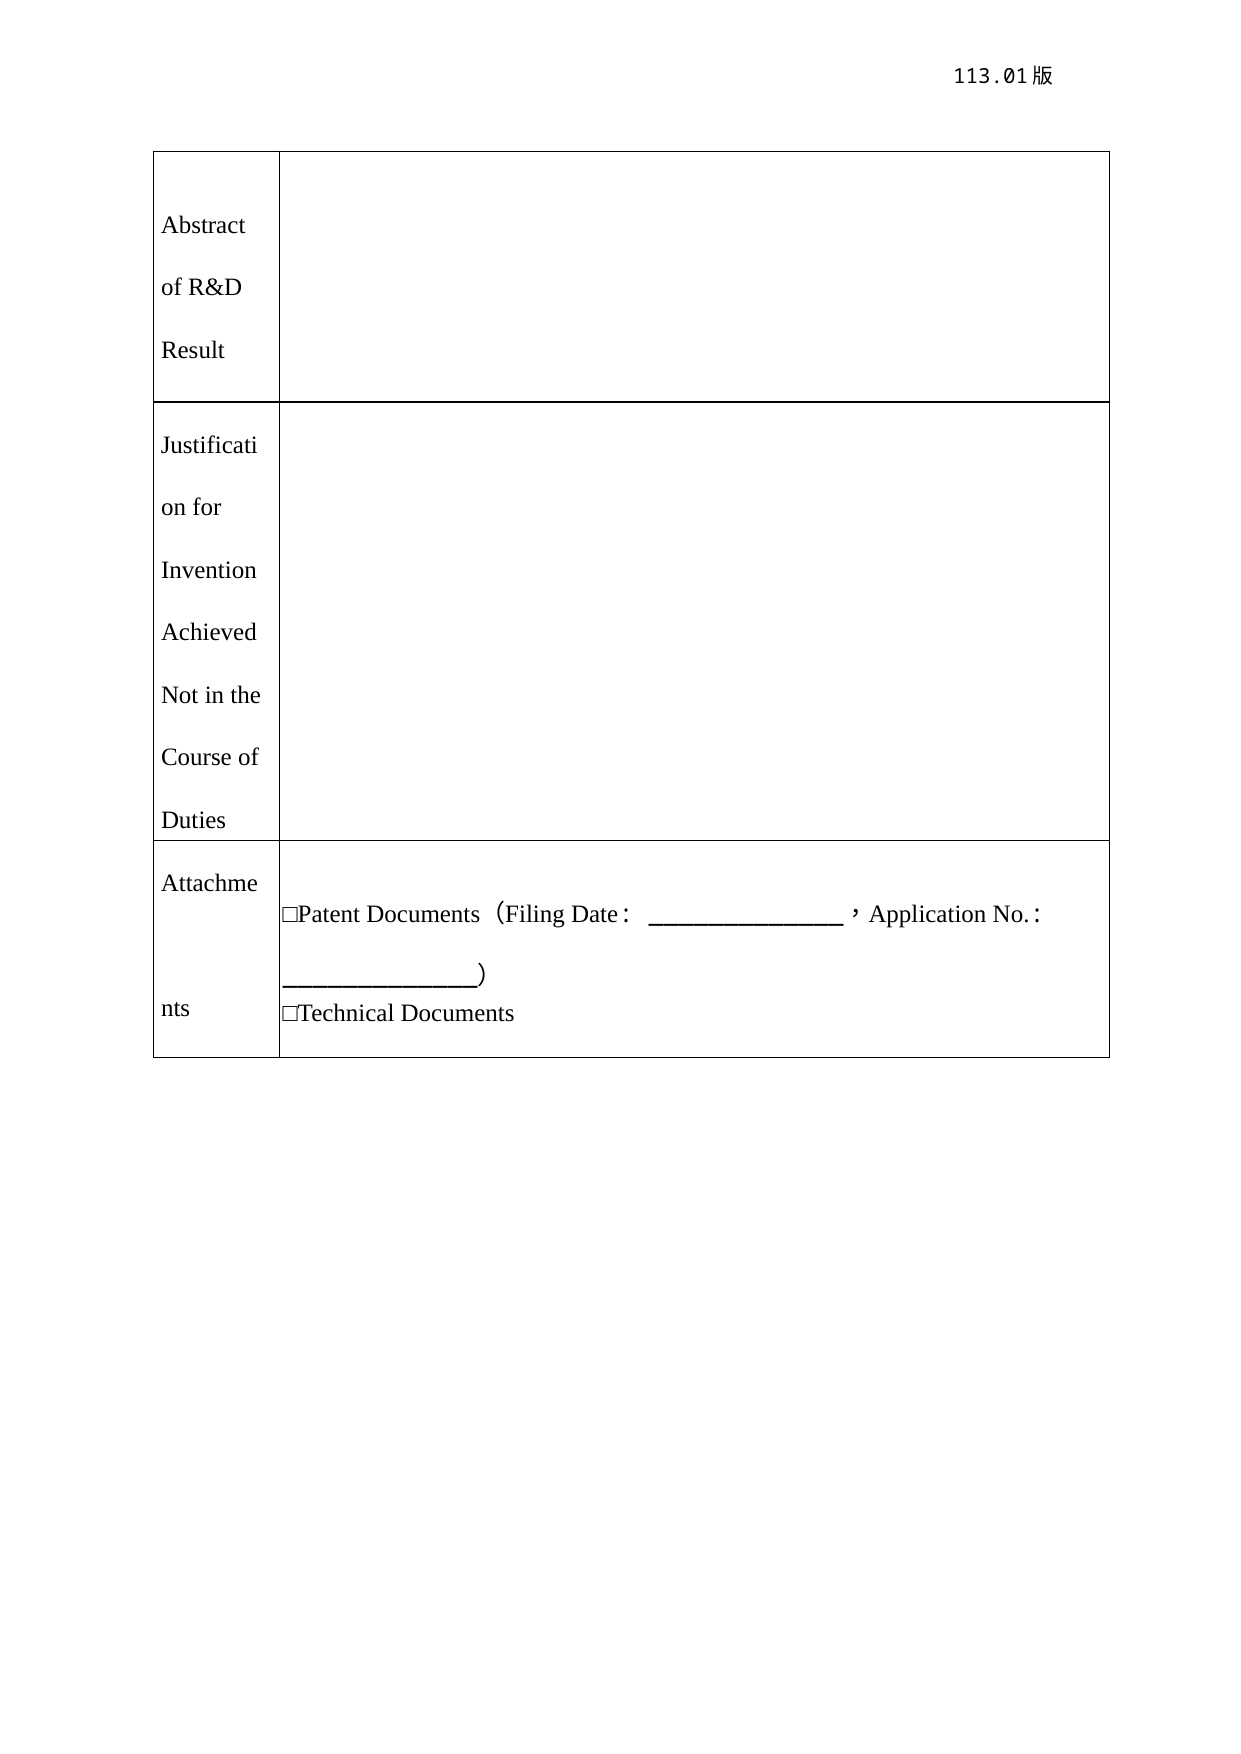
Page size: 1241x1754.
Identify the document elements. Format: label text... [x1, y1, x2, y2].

table_cell Justification for Invention Achieved Not in the Course of Duties [154, 403, 279, 840]
table_cell □Patent Documents（Filing Date: _____________，Application No.: _____________） □Technical Documents [280, 841, 1109, 1057]
table_cell [280, 403, 1109, 840]
table_cell Abstract of R&D Result [154, 152, 279, 401]
table_cell [280, 152, 1109, 401]
table_cell Attachments [154, 841, 279, 1057]
